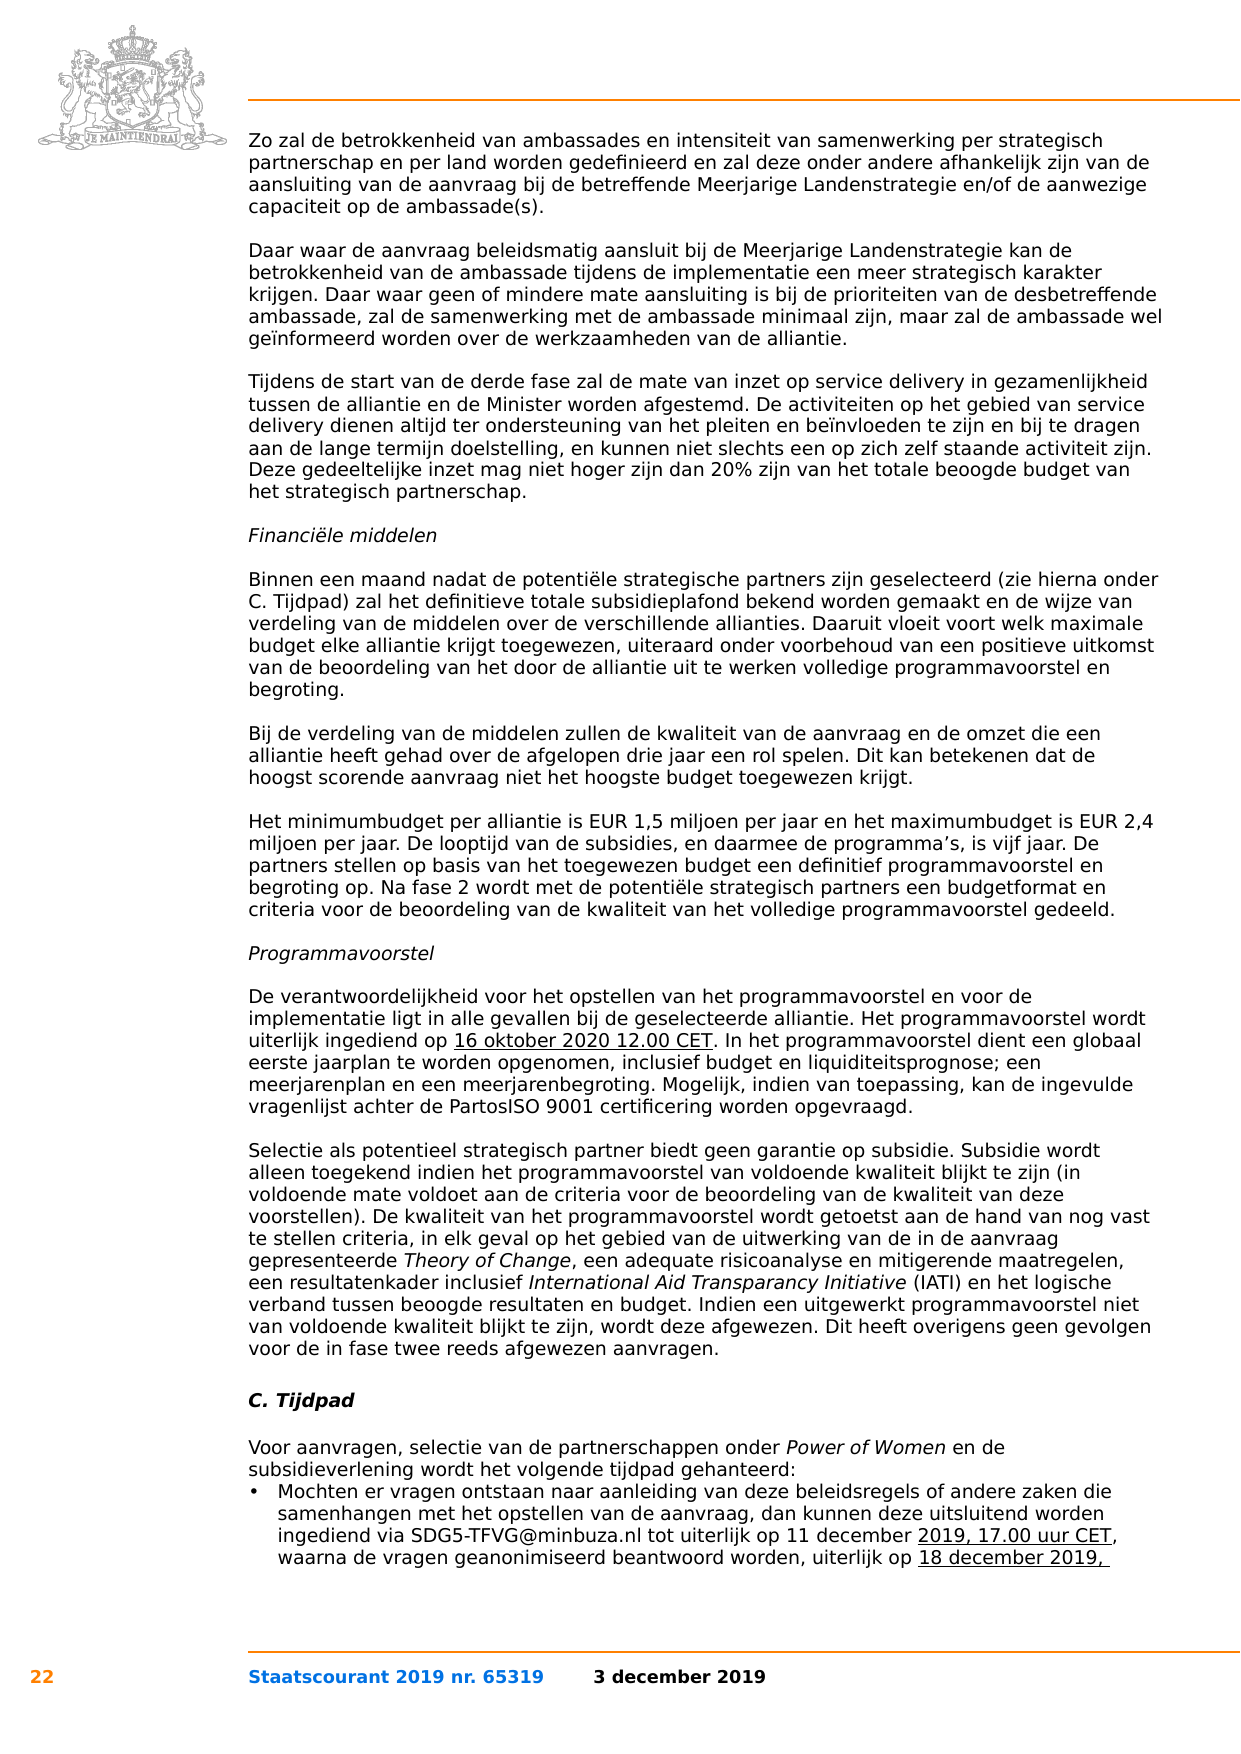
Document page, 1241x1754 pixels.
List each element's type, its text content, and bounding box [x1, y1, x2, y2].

text Bij de verdeling van de middelen zullen de kwaliteit van de aanvraag en de omzet die een alliantie heeft gehad over de afgelopen drie jaar een rol spelen. Dit kan betekenen dat de hoogst scorende aanvraag niet het hoogste budget toegewezen krijgt. [248, 723, 1163, 789]
text Voor aanvragen, selectie van de partnerschappen onder Power of Women en de subsidieverlening wordt het volgende tijdpad gehanteerd: [248, 1437, 1163, 1481]
text Het minimumbudget per alliantie is EUR 1,5 miljoen per jaar en het maximumbudget is EUR 2,4 miljoen per jaar. De looptijd van de subsidies, en daarmee de programma’s, is vijf jaar. De partners stellen op basis van het toegewezen budget een definitief programmavoorstel en begroting op. Na fase 2 wordt met de potentiële strategisch partners een budgetformat en criteria voor de beoordeling van de kwaliteit van het volledige programmavoorstel gedeeld. [248, 811, 1163, 921]
text Binnen een maand nadat de potentiële strategische partners zijn geselecteerd (zie hierna onder C. Tijdpad) zal het definitieve totale subsidieplafond bekend worden gemaakt en de wijze van verdeling van de middelen over de verschillende allianties. Daaruit vloeit voort welk maximale budget elke alliantie krijgt toegewezen, uiteraard onder voorbehoud van een positieve uitkomst van de beoordeling van het door de alliantie uit te werken volledige programmavoorstel en begroting. [248, 569, 1163, 701]
text Zo zal de betrokkenheid van ambassades en intensiteit van samenwerking per strategisch partnerschap en per land worden gedefinieerd en zal deze onder andere afhankelijk zijn van de aansluiting van de aanvraag bij de betreffende Meerjarige Landenstrategie en/of de aanwezige capaciteit op de ambassade(s). [248, 130, 1163, 218]
text Tijdens de start van de derde fase zal de mate van inzet op service delivery in gezamenlijkheid tussen de alliantie en de Minister worden afgestemd. De activiteiten op het gebied van service delivery dienen altijd ter ondersteuning van het pleiten en beïnvloeden te zijn en bij te dragen aan de lange termijn doelstelling, en kunnen niet slechts een op zich zelf staande activiteit zijn. Deze gedeeltelijke inzet mag niet hoger zijn dan 20% zijn van het totale beoogde budget van het strategisch partnerschap. [248, 371, 1163, 503]
text Selectie als potentieel strategisch partner biedt geen garantie op subsidie. Subsidie wordt alleen toegekend indien het programmavoorstel van voldoende kwaliteit blijkt te zijn (in voldoende mate voldoet aan de criteria voor de beoordeling van de kwaliteit van deze voorstellen). De kwaliteit van het programmavoorstel wordt getoetst aan de hand van nog vast te stellen criteria, in elk geval op het gebied van de uitwerking van de in de aanvraag gepresenteerde Theory of Change, een adequate risicoanalyse en mitigerende maatregelen, een resultatenkader inclusief International Aid Transparancy Initiative (IATI) en het logische verband tussen beoogde resultaten en budget. Indien een uitgewerkt programmavoorstel niet van voldoende kwaliteit blijkt te zijn, wordt deze afgewezen. Dit heeft overigens geen gevolgen voor de in fase twee reeds afgewezen aanvragen. [248, 1140, 1163, 1360]
text • Mochten er vragen ontstaan naar aanleiding van deze beleidsregels of andere zaken die samenhangen met het opstellen van de aanvraag, dan kunnen deze uitsluitend worden ingediend via SDG5-TFVG@minbuza.nl tot uiterlijk op 11 december 2019, 17.00 uur CET, waarna de vragen geanonimiseerd beantwoord worden, uiterlijk op 18 december 2019, [248, 1481, 1163, 1569]
subtitle Programmavoorstel [248, 942, 1163, 964]
subtitle Financiële middelen [248, 525, 1163, 547]
text De verantwoordelijkheid voor het opstellen van het programmavoorstel en voor de implementatie ligt in alle gevallen bij de geselecteerde alliantie. Het programmavoorstel wordt uiterlijk ingediend op 16 oktober 2020 12.00 CET. In het programmavoorstel dient een globaal eerste jaarplan te worden opgenomen, inclusief budget en liquiditeitsprognose; een meerjarenplan en een meerjarenbegroting. Mogelijk, indien van toepassing, kan de ingevulde vragenlijst achter de PartosISO 9001 certificering worden opgevraagd. [248, 986, 1163, 1118]
text Daar waar de aanvraag beleidsmatig aansluit bij de Meerjarige Landenstrategie kan de betrokkenheid van de ambassade tijdens de implementatie een meer strategisch karakter krijgen. Daar waar geen of mindere mate aansluiting is bij de prioriteiten van de desbetreffende ambassade, zal de samenwerking met de ambassade minimaal zijn, maar zal de ambassade wel geïnformeerd worden over de werkzaamheden van de alliantie. [248, 240, 1163, 349]
subtitle C. Tijdpad [248, 1390, 1163, 1412]
picture [38, 25, 227, 150]
